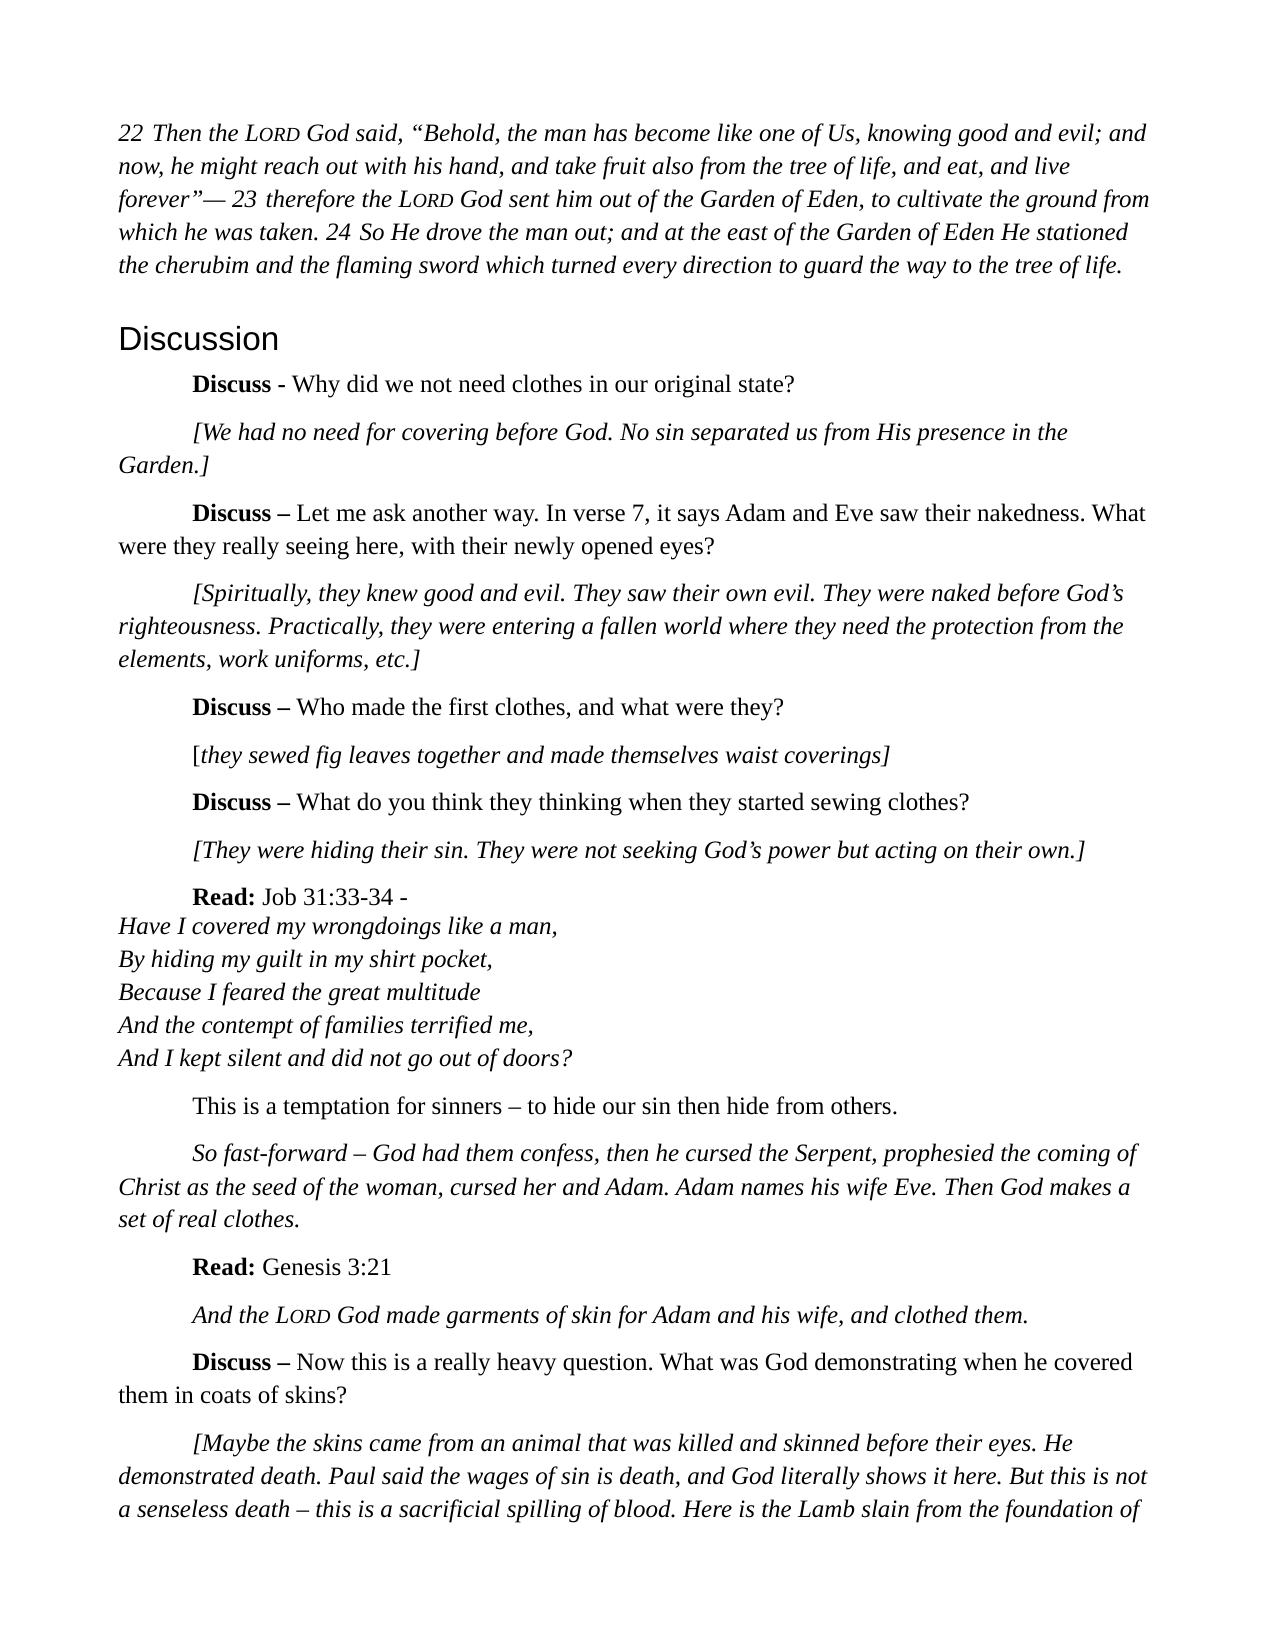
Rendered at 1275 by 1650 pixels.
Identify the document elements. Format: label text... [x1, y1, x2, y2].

text 22 Then the Lord God said, “Behold, the man has become like one of Us, knowing good and evil; and now, he might reach out with his hand, and take fruit also from the tree of life, and eat, and live forever”— 23 therefore the Lord God sent him out of the Garden of Eden, to cultivate the ground from which he was taken. 24 So He drove the man out; and at the east of the Garden of Eden He stationed the cherubim and the flaming sword which turned every direction to guard the way to the tree of life. [118, 118, 1157, 279]
text [Maybe the skins came from an animal that was killed and skinned before their eyes. He demonstrated death. Paul said the wages of sin is death, and God literally shows it here. But this is not a senseless death – this is a sacrificial spilling of blood. Here is the Lamb slain from the foundation of [118, 1428, 1157, 1523]
text [they sewed fig leaves together and made themselves waist coverings] [118, 740, 1157, 768]
text Read: Job 31:33-34 - [118, 882, 1157, 911]
text And the Lord God made garments of skin for Adam and his wife, and clothed them. [118, 1300, 1157, 1328]
text [They were hiding their sin. They were not seeking God’s power but acting on their own.] [118, 835, 1157, 864]
text Discuss – Now this is a really heavy question. What was God demonstrating when he covered them in coats of skins? [118, 1347, 1157, 1409]
text Read: Genesis 3:21 [118, 1252, 1157, 1281]
text [Spiritually, they knew good and evil. They saw their own evil. They were naked before God’s righteousness. Practically, they were entering a fallen world where they need the protection from the elements, work uniforms, etc.] [118, 578, 1157, 673]
text Discuss – Who made the first clothes, and what were they? [118, 692, 1157, 721]
subtitle Discussion [118, 319, 1157, 357]
text [We had no need for covering before God. No sin separated us from His presence in the Garden.] [118, 417, 1157, 479]
text Discuss – What do you think they thinking when they started sewing clothes? [118, 787, 1157, 816]
text Discuss – Let me ask another way. In verse 7, it says Adam and Eve saw their nakedness. What were they really seeing here, with their newly opened eyes? [118, 498, 1157, 559]
text Discuss - Why did we not need clothes in our original state? [118, 369, 1157, 398]
text So fast-forward – God had them confess, then he cursed the Serpent, prophesied the coming of Christ as the seed of the woman, cursed her and Adam. Adam names his wife Eve. Then God makes a set of real clothes. [118, 1138, 1157, 1233]
text Have I covered my wrongdoings like a man, By hiding my guilt in my shirt pocket, Because I feared the great multitude And the contempt of families terrified me, And I kept silent and did not go out of doors? [118, 911, 1157, 1072]
text This is a temptation for sinners – to hide our sin then hide from others. [118, 1091, 1157, 1120]
